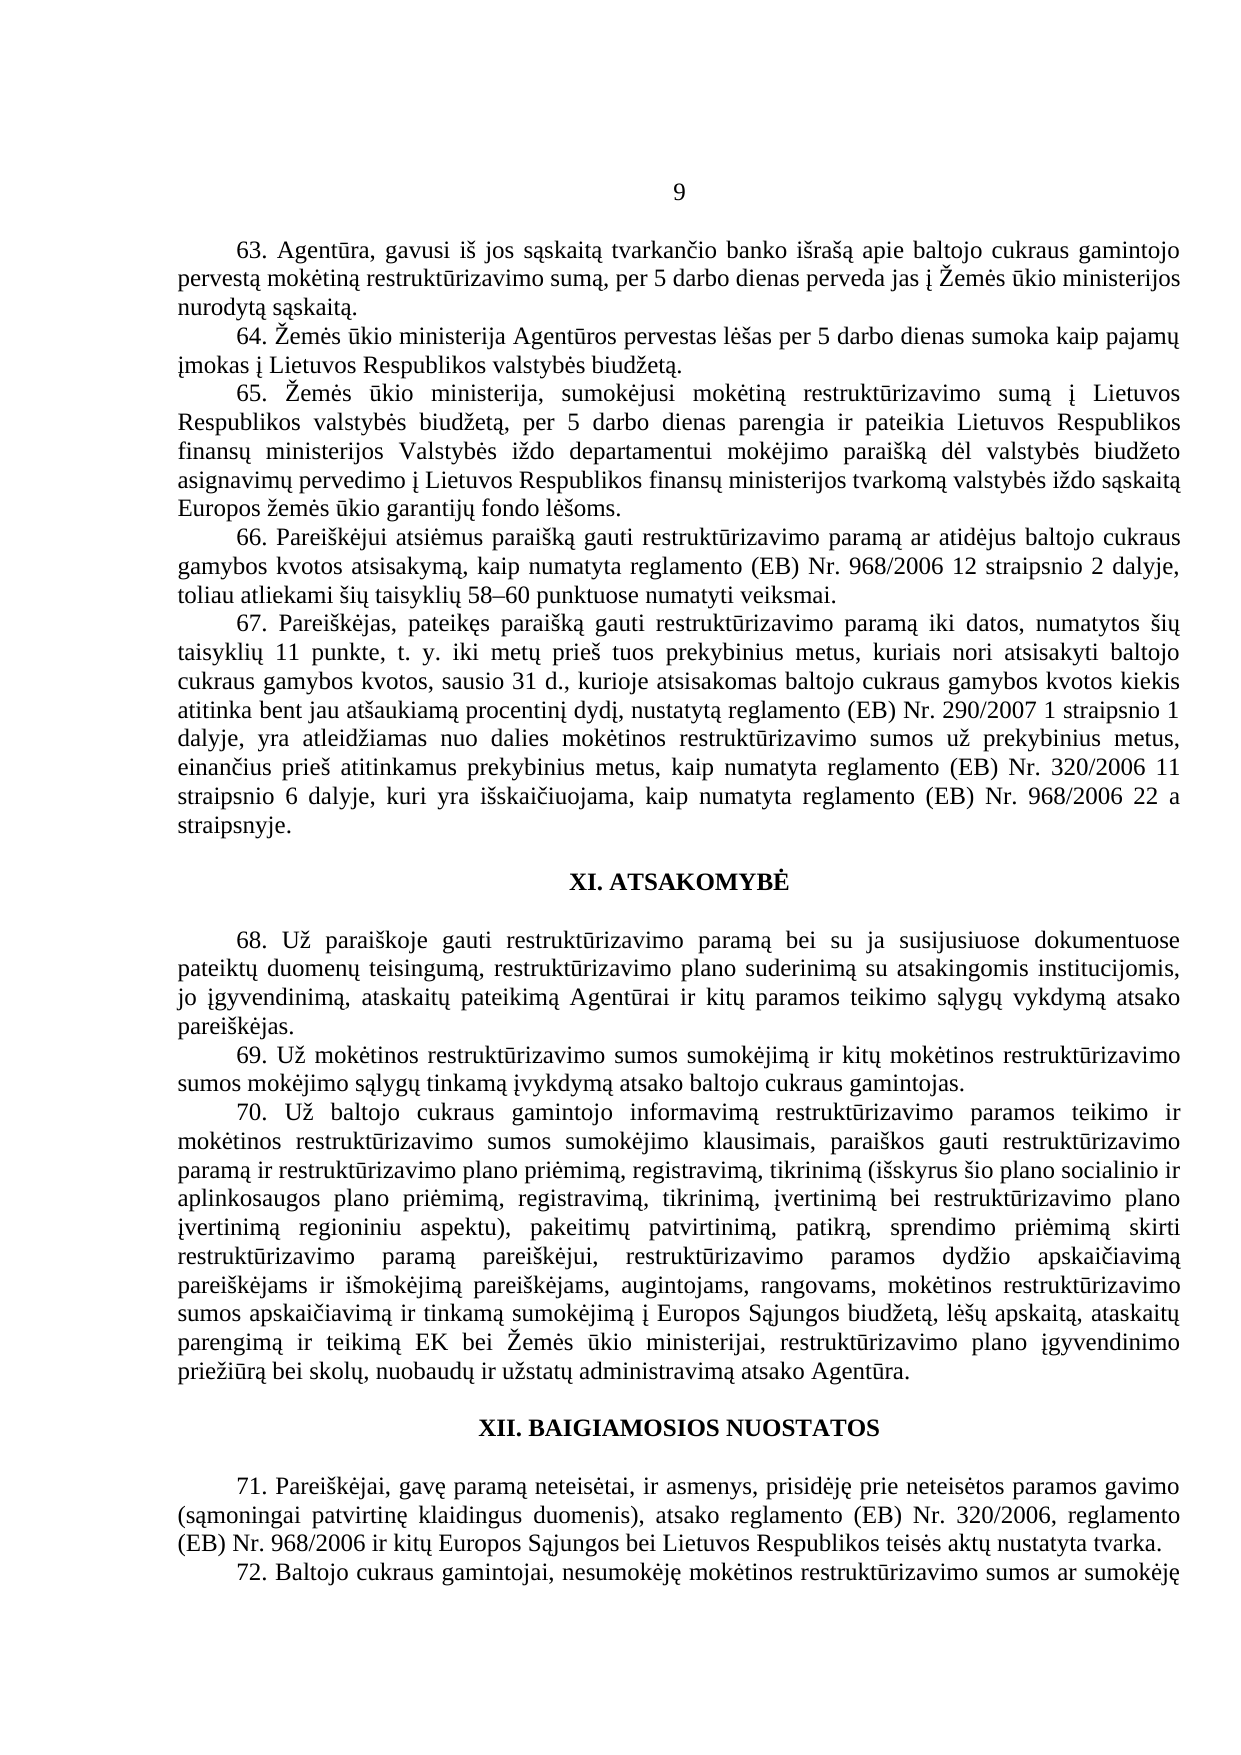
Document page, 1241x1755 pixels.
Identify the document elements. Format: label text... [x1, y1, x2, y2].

text 71. Pareiškėjai, gavę paramą neteisėtai, ir asmenys, prisidėję prie neteisėtos paramos gavimo (sąmoningai patvirtinę klaidingus duomenis), atsako reglamento (EB) Nr. 320/2006, reglamento (EB) Nr. 968/2006 ir kitų Europos Sąjungos bei Lietuvos Respublikos teisės aktų nustatyta tvarka. [177, 1471, 1181, 1557]
text 72. Baltojo cukraus gamintojai, nesumokėję mokėtinos restruktūrizavimo sumos ar sumokėję [177, 1557, 1181, 1586]
text 67. Pareiškėjas, pateikęs paraišką gauti restruktūrizavimo paramą iki datos, numatytos šių taisyklių 11 punkte, t. y. iki metų prieš tuos prekybinius metus, kuriais nori atsisakyti baltojo cukraus gamybos kvotos, sausio 31 d., kurioje atsisakomas baltojo cukraus gamybos kvotos kiekis atitinka bent jau atšaukiamą procentinį dydį, nustatytą reglamento (EB) Nr. 290/2007 1 straipsnio 1 dalyje, yra atleidžiamas nuo dalies mokėtinos restruktūrizavimo sumos už prekybinius metus, einančius prieš atitinkamus prekybinius metus, kaip numatyta reglamento (EB) Nr. 320/2006 11 straipsnio 6 dalyje, kuri yra išskaičiuojama, kaip numatyta reglamento (EB) Nr. 968/2006 22 a straipsnyje. [177, 608, 1181, 838]
text 70. Už baltojo cukraus gamintojo informavimą restruktūrizavimo paramos teikimo ir mokėtinos restruktūrizavimo sumos sumokėjimo klausimais, paraiškos gauti restruktūrizavimo paramą ir restruktūrizavimo plano priėmimą, registravimą, tikrinimą (išskyrus šio plano socialinio ir aplinkosaugos plano priėmimą, registravimą, tikrinimą, įvertinimą bei restruktūrizavimo plano įvertinimą regioniniu aspektu), pakeitimų patvirtinimą, patikrą, sprendimo priėmimą skirti restruktūrizavimo paramą pareiškėjui, restruktūrizavimo paramos dydžio apskaičiavimą pareiškėjams ir išmokėjimą pareiškėjams, augintojams, rangovams, mokėtinos restruktūrizavimo sumos apskaičiavimą ir tinkamą sumokėjimą į Europos Sąjungos biudžetą, lėšų apskaitą, ataskaitų parengimą ir teikimą EK bei Žemės ūkio ministerijai, restruktūrizavimo plano įgyvendinimo priežiūrą bei skolų, nuobaudų ir užstatų administravimą atsako Agentūra. [177, 1097, 1181, 1385]
text XII. BAIGIAMOSIOS NUOSTATOS [177, 1413, 1181, 1442]
text 66. Pareiškėjui atsiėmus paraišką gauti restruktūrizavimo paramą ar atidėjus baltojo cukraus gamybos kvotos atsisakymą, kaip numatyta reglamento (EB) Nr. 968/2006 12 straipsnio 2 dalyje, toliau atliekami šių taisyklių 58–60 punktuose numatyti veiksmai. [177, 522, 1181, 608]
text 64. Žemės ūkio ministerija Agentūros pervestas lėšas per 5 darbo dienas sumoka kaip pajamų įmokas į Lietuvos Respublikos valstybės biudžetą. [177, 321, 1181, 378]
text 63. Agentūra, gavusi iš jos sąskaitą tvarkančio banko išrašą apie baltojo cukraus gamintojo pervestą mokėtiną restruktūrizavimo sumą, per 5 darbo dienas perveda jas į Žemės ūkio ministerijos nurodytą sąskaitą. [177, 235, 1181, 321]
text 68. Už paraiškoje gauti restruktūrizavimo paramą bei su ja susijusiuose dokumentuose pateiktų duomenų teisingumą, restruktūrizavimo plano suderinimą su atsakingomis institucijomis, jo įgyvendinimą, ataskaitų pateikimą Agentūrai ir kitų paramos teikimo sąlygų vykdymą atsako pareiškėjas. [177, 925, 1181, 1040]
text 69. Už mokėtinos restruktūrizavimo sumos sumokėjimą ir kitų mokėtinos restruktūrizavimo sumos mokėjimo sąlygų tinkamą įvykdymą atsako baltojo cukraus gamintojas. [177, 1040, 1181, 1097]
text XI. ATSAKOMYBĖ [177, 867, 1181, 896]
text 65. Žemės ūkio ministerija, sumokėjusi mokėtiną restruktūrizavimo sumą į Lietuvos Respublikos valstybės biudžetą, per 5 darbo dienas parengia ir pateikia Lietuvos Respublikos finansų ministerijos Valstybės iždo departamentui mokėjimo paraišką dėl valstybės biudžeto asignavimų pervedimo į Lietuvos Respublikos finansų ministerijos tvarkomą valstybės iždo sąskaitą Europos žemės ūkio garantijų fondo lėšoms. [177, 378, 1181, 522]
